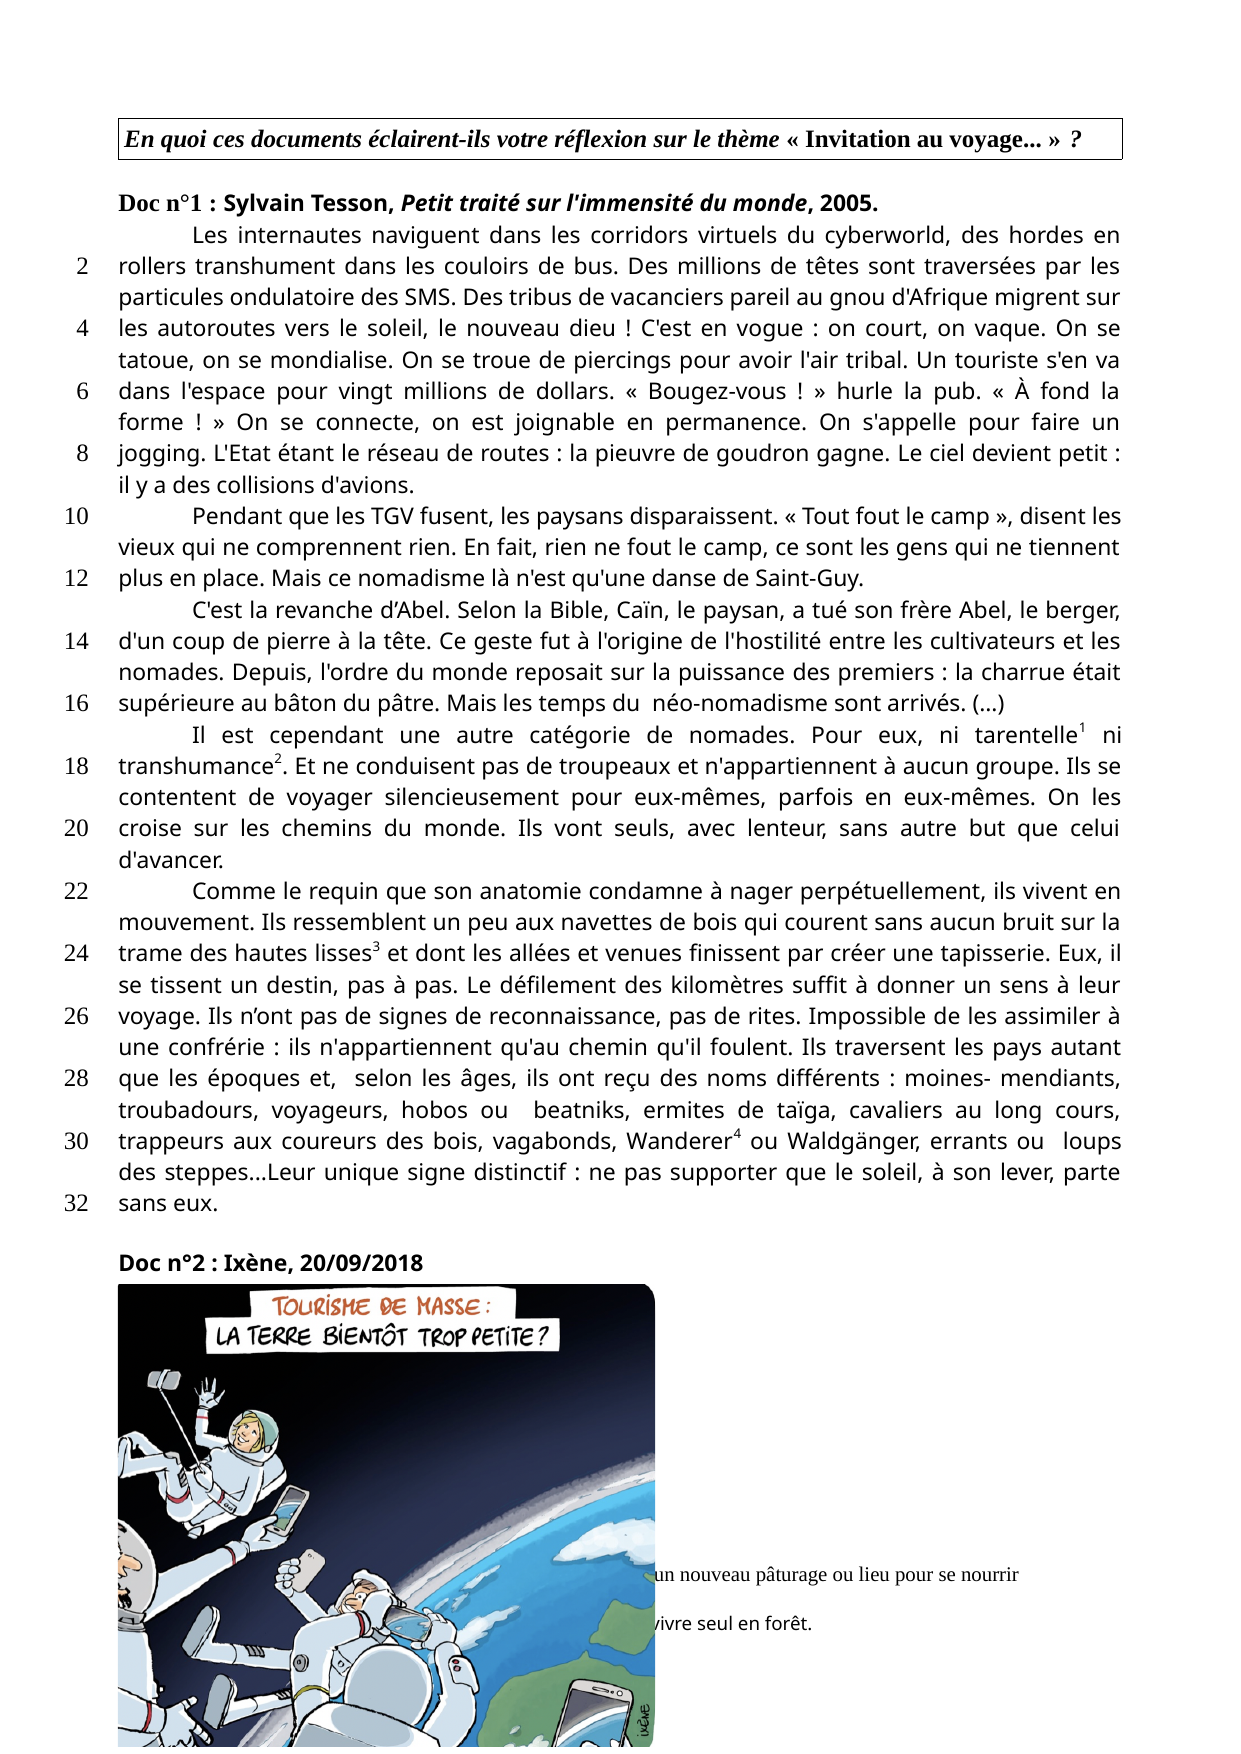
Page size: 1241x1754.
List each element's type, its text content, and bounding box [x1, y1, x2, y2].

text Doc n°1 : Sylvain Tesson, Petit traité sur l'immensité du monde, 2005. [118, 187, 1122, 218]
text Comme le requin que son anatomie condamne à nager perpétuellement, ils vivent en mouvement. Ils ressemblent un peu aux navettes de bois qui courent sans aucun bruit sur la trame des hautes lisses et dont les allées et venues finissent par créer une tapisserie. Eux, il se tissent un destin, pas à pas. Le défilement des kilomètres suffit à donner un sens à leur voyage. Ils n’ont pas de signes de reconnaissance, pas de rites. Impossible de les assimiler à une confrérie : ils n'appartiennent qu'au chemin qu'il foulent. Ils traversent les pays autant que les époques et, selon les âges, ils ont reçu des noms différents : moines- mendiants, troubadours, voyageurs, hobos ou beatniks, ermites de taïga, cavaliers au long cours, trappeurs aux coureurs des bois, vagabonds, Wanderer ou Waldgänger, errants ou loups des steppes...Leur unique signe distinctif : ne pas supporter que le soleil, à son lever, parte sans eux. [118, 875, 1122, 1218]
picture [117, 1284, 656, 1747]
text Les internautes naviguent dans les corridors virtuels du cyberworld, des hordes en rollers transhument dans les couloirs de bus. Des millions de têtes sont traversées par les particules ondulatoire des SMS. Des tribus de vacanciers pareil au gnou d'Afrique migrent sur les autoroutes vers le soleil, le nouveau dieu ! C'est en vogue : on court, on vaque. On se tatoue, on se mondialise. On se troue de piercings pour avoir l'air tribal. Un touriste s'en va dans l'espace pour vingt millions de dollars. « Bougez-vous ! » hurle la pub. « À fond la forme ! » On se connecte, on est joignable en permanence. On s'appelle pour faire un jogging. L'Etat étant le réseau de routes : la pieuvre de goudron gagne. Le ciel devient petit : il y a des collisions d'avions. [118, 218, 1122, 500]
text Wanderer ou Waldgänger : vagabond ou être qui préfère vivre seul en forêt. [656, 1610, 1122, 1636]
text C'est la revanche d’Abel. Selon la Bible, Caïn, le paysan, a tué son frère Abel, le berger, d'un coup de pierre à la tête. Ce geste fut à l'origine de l'hostilité entre les cultivateurs et les nomades. Depuis, l'ordre du monde reposait sur la puissance des premiers : la charrue était supérieure au bâton du pâtre. Mais les temps du néo-nomadisme sont arrivés. (…) [118, 593, 1122, 718]
text Doc n°2 : Ixène, 20/09/2018 [118, 1247, 1122, 1278]
text Il est cependant une autre catégorie de nomades. Pour eux, ni tarentelle ni transhumance. Et ne conduisent pas de troupeaux et n'appartiennent à aucun groupe. Ils se contentent de voyager silencieusement pour eux-mêmes, parfois en eux-mêmes. On les croise sur les chemins du monde. Ils vont seuls, avec lenteur, sans autre but que celui d'avancer. [118, 718, 1122, 875]
text Hautes lisses : fils à la verticale d’un métier à tisser [656, 1586, 1122, 1610]
text Pendant que les TGV fusent, les paysans disparaissent. « Tout fout le camp », disent les vieux qui ne comprennent rien. En fait, rien ne fout le camp, ce sont les gens qui ne tiennent plus en place. Mais ce nomadisme là n'est qu'une danse de Saint-Guy. [118, 500, 1122, 593]
text Transhumance : déplacement saisonnier d’un troupeau vers un nouveau pâturage ou lieu pour se nourrir [656, 1562, 1122, 1586]
table_header En quoi ces documents éclairent-ils votre réflexion sur le thème « Invitation au voyage... » ? [119, 119, 1122, 158]
text Tarentelle : danse folklorique vive [656, 1538, 1122, 1562]
